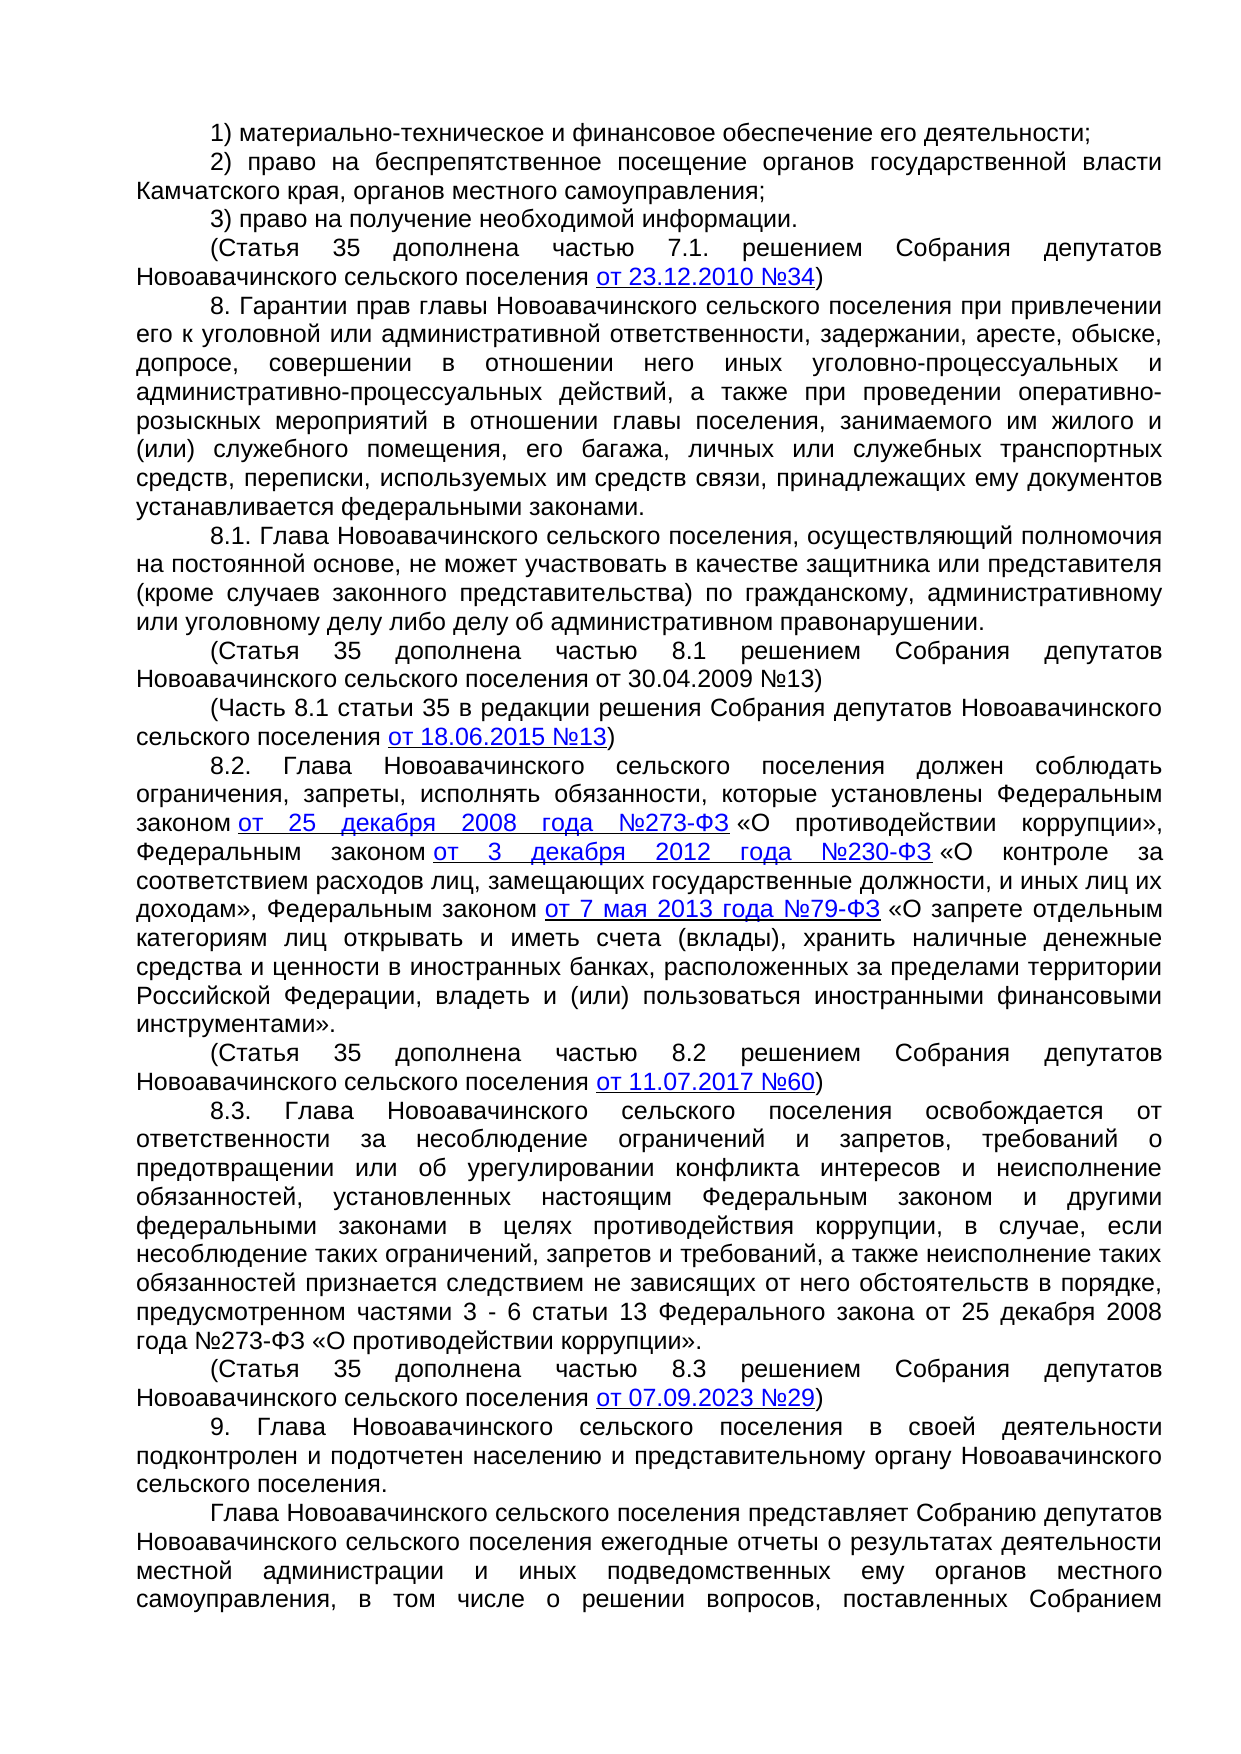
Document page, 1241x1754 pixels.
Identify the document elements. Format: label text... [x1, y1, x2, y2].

text 1) материально-техническое и финансовое обеспечение его деятельности; [136, 118, 1163, 147]
text 8. Гарантии прав главы Новоавачинского сельского поселения при привлечении его к уголовной или административной ответственности, задержании, аресте, обыске, допросе, совершении в отношении него иных уголовно-процессуальных и административно-процессуальных действий, а также при проведении оперативно-розыскных мероприятий в отношении главы поселения, занимаемого им жилого и (или) служебного помещения, его багажа, личных или служебных транспортных средств, переписки, используемых им средств связи, принадлежащих ему документов устанавливается федеральными законами. [136, 291, 1163, 521]
text Глава Новоавачинского сельского поселения представляет Собранию депутатов Новоавачинского сельского поселения ежегодные отчеты о результатах деятельности местной администрации и иных подведомственных ему органов местного самоуправления, в том числе о решении вопросов, поставленных Собранием [136, 1498, 1163, 1613]
text 9. Глава Новоавачинского сельского поселения в своей деятельности подконтролен и подотчетен населению и представительному органу Новоавачинского сельского поселения. [136, 1412, 1163, 1498]
text (Статья 35 дополнена частью 8.2 решением Собрания депутатов Новоавачинского сельского поселения от 11.07.2017 №60) [136, 1038, 1163, 1096]
text 2) право на беспрепятственное посещение органов государственной власти Камчатского края, органов местного самоуправления; [136, 147, 1163, 204]
text (Статья 35 дополнена частью 7.1. решением Собрания депутатов Новоавачинского сельского поселения от 23.12.2010 №34) [136, 233, 1163, 291]
text 8.1. Глава Новоавачинского сельского поселения, осуществляющий полномочия на постоянной основе, не может участвовать в качестве защитника или представителя (кроме случаев законного представительства) по гражданскому, административному или уголовному делу либо делу об административном правонарушении. [136, 521, 1163, 636]
text 3) право на получение необходимой информации. [136, 204, 1163, 233]
text 8.2. Глава Новоавачинского сельского поселения должен соблюдать ограничения, запреты, исполнять обязанности, которые установлены Федеральным законом от 25 декабря 2008 года №273-ФЗ «О противодействии коррупции», Федеральным законом от 3 декабря 2012 года №230-ФЗ «О контроле за соответствием расходов лиц, замещающих государственные должности, и иных лиц их доходам», Федеральным законом от 7 мая 2013 года №79-ФЗ «О запрете отдельным категориям лиц открывать и иметь счета (вклады), хранить наличные денежные средства и ценности в иностранных банках, расположенных за пределами территории Российской Федерации, владеть и (или) пользоваться иностранными финансовыми инструментами». [136, 751, 1163, 1038]
text (Статья 35 дополнена частью 8.1 решением Собрания депутатов Новоавачинского сельского поселения от 30.04.2009 №13) [136, 636, 1163, 693]
text 8.3. Глава Новоавачинского сельского поселения освобождается от ответственности за несоблюдение ограничений и запретов, требований о предотвращении или об урегулировании конфликта интересов и неисполнение обязанностей, установленных настоящим Федеральным законом и другими федеральными законами в целях противодействия коррупции, в случае, если несоблюдение таких ограничений, запретов и требований, а также неисполнение таких обязанностей признается следствием не зависящих от него обстоятельств в порядке, предусмотренном частями 3 - 6 статьи 13 Федерального закона от 25 декабря 2008 года №273-ФЗ «О противодействии коррупции». [136, 1096, 1163, 1354]
text (Статья 35 дополнена частью 8.3 решением Собрания депутатов Новоавачинского сельского поселения от 07.09.2023 №29) [136, 1354, 1163, 1412]
text (Часть 8.1 статьи 35 в редакции решения Собрания депутатов Новоавачинского сельского поселения от 18.06.2015 №13) [136, 693, 1163, 751]
